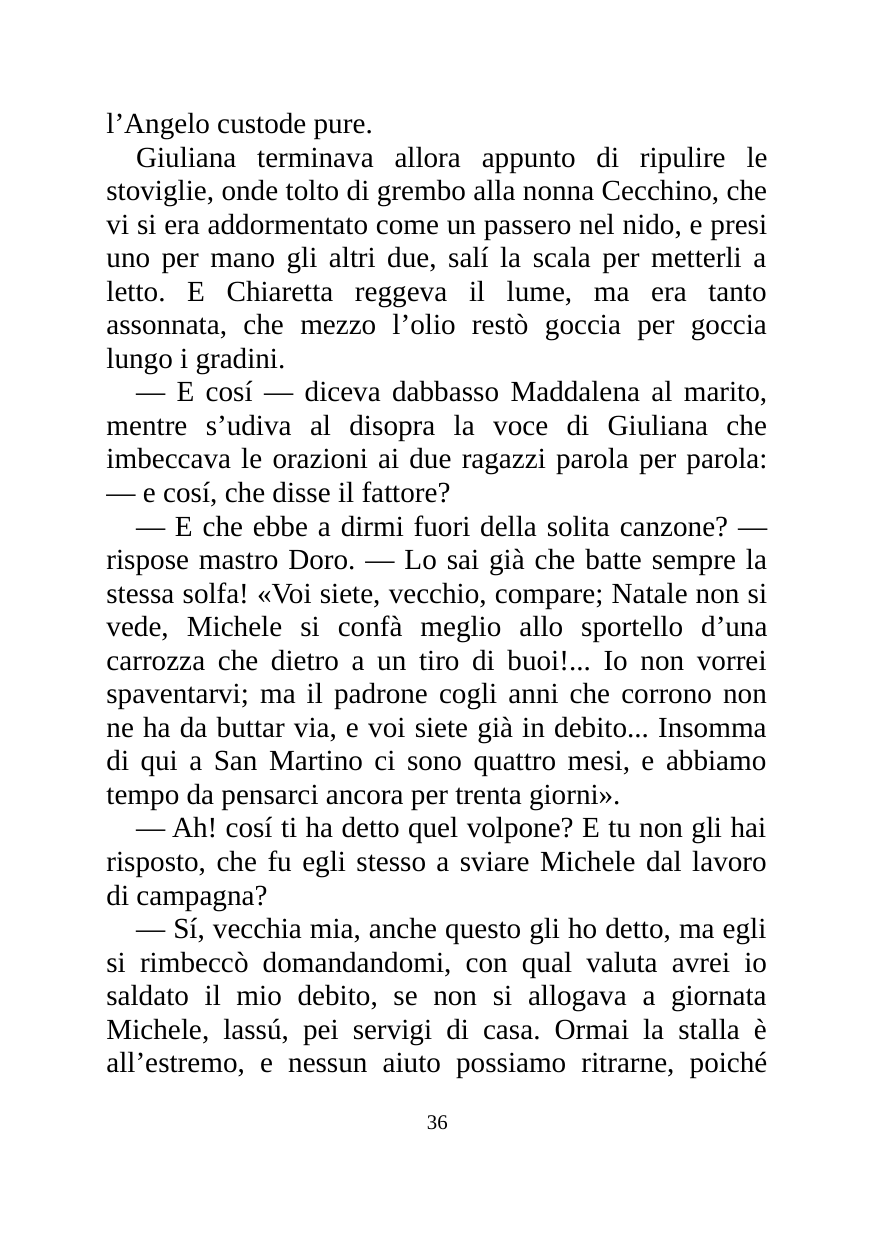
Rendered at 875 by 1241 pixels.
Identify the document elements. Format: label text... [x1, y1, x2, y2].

text — E cosí — diceva dabbasso Maddalena al marito, mentre s’udiva al disopra la voce di Giuliana che imbeccava le orazioni ai due ragazzi parola per parola: — e cosí, che disse il fattore? [106, 374, 768, 509]
text l’Angelo custode pure. [106, 106, 768, 140]
text — Sí, vecchia mia, anche questo gli ho detto, ma egli si rimbeccò domandandomi, con qual valuta avrei io saldato il mio debito, se non si allogava a giornata Michele, lassú, pei servigi di casa. Ormai la stalla è all’estremo, e nessun aiuto possiamo ritrarne, poiché [106, 911, 768, 1079]
text — Ah! cosí ti ha detto quel volpone? E tu non gli hai risposto, che fu egli stesso a sviare Michele dal lavoro di campagna? [106, 811, 768, 911]
text — E che ebbe a dirmi fuori della solita canzone? — rispose mastro Doro. — Lo sai già che batte sempre la stessa solfa! «Voi siete, vecchio, compare; Natale non si vede, Michele si confà meglio allo sportello d’una carrozza che dietro a un tiro di buoi!... Io non vorrei spaventarvi; ma il padrone cogli anni che corrono non ne ha da buttar via, e voi siete già in debito... Insomma di qui a San Martino ci sono quattro mesi, e abbiamo tempo da pensarci ancora per trenta giorni». [106, 509, 768, 811]
text Giuliana terminava allora appunto di ripulire le stoviglie, onde tolto di grembo alla nonna Cecchino, che vi si era addormentato come un passero nel nido, e presi uno per mano gli altri due, salí la scala per metterli a letto. E Chiaretta reggeva il lume, ma era tanto assonnata, che mezzo l’olio restò goccia per goccia lungo i gradini. [106, 140, 768, 374]
